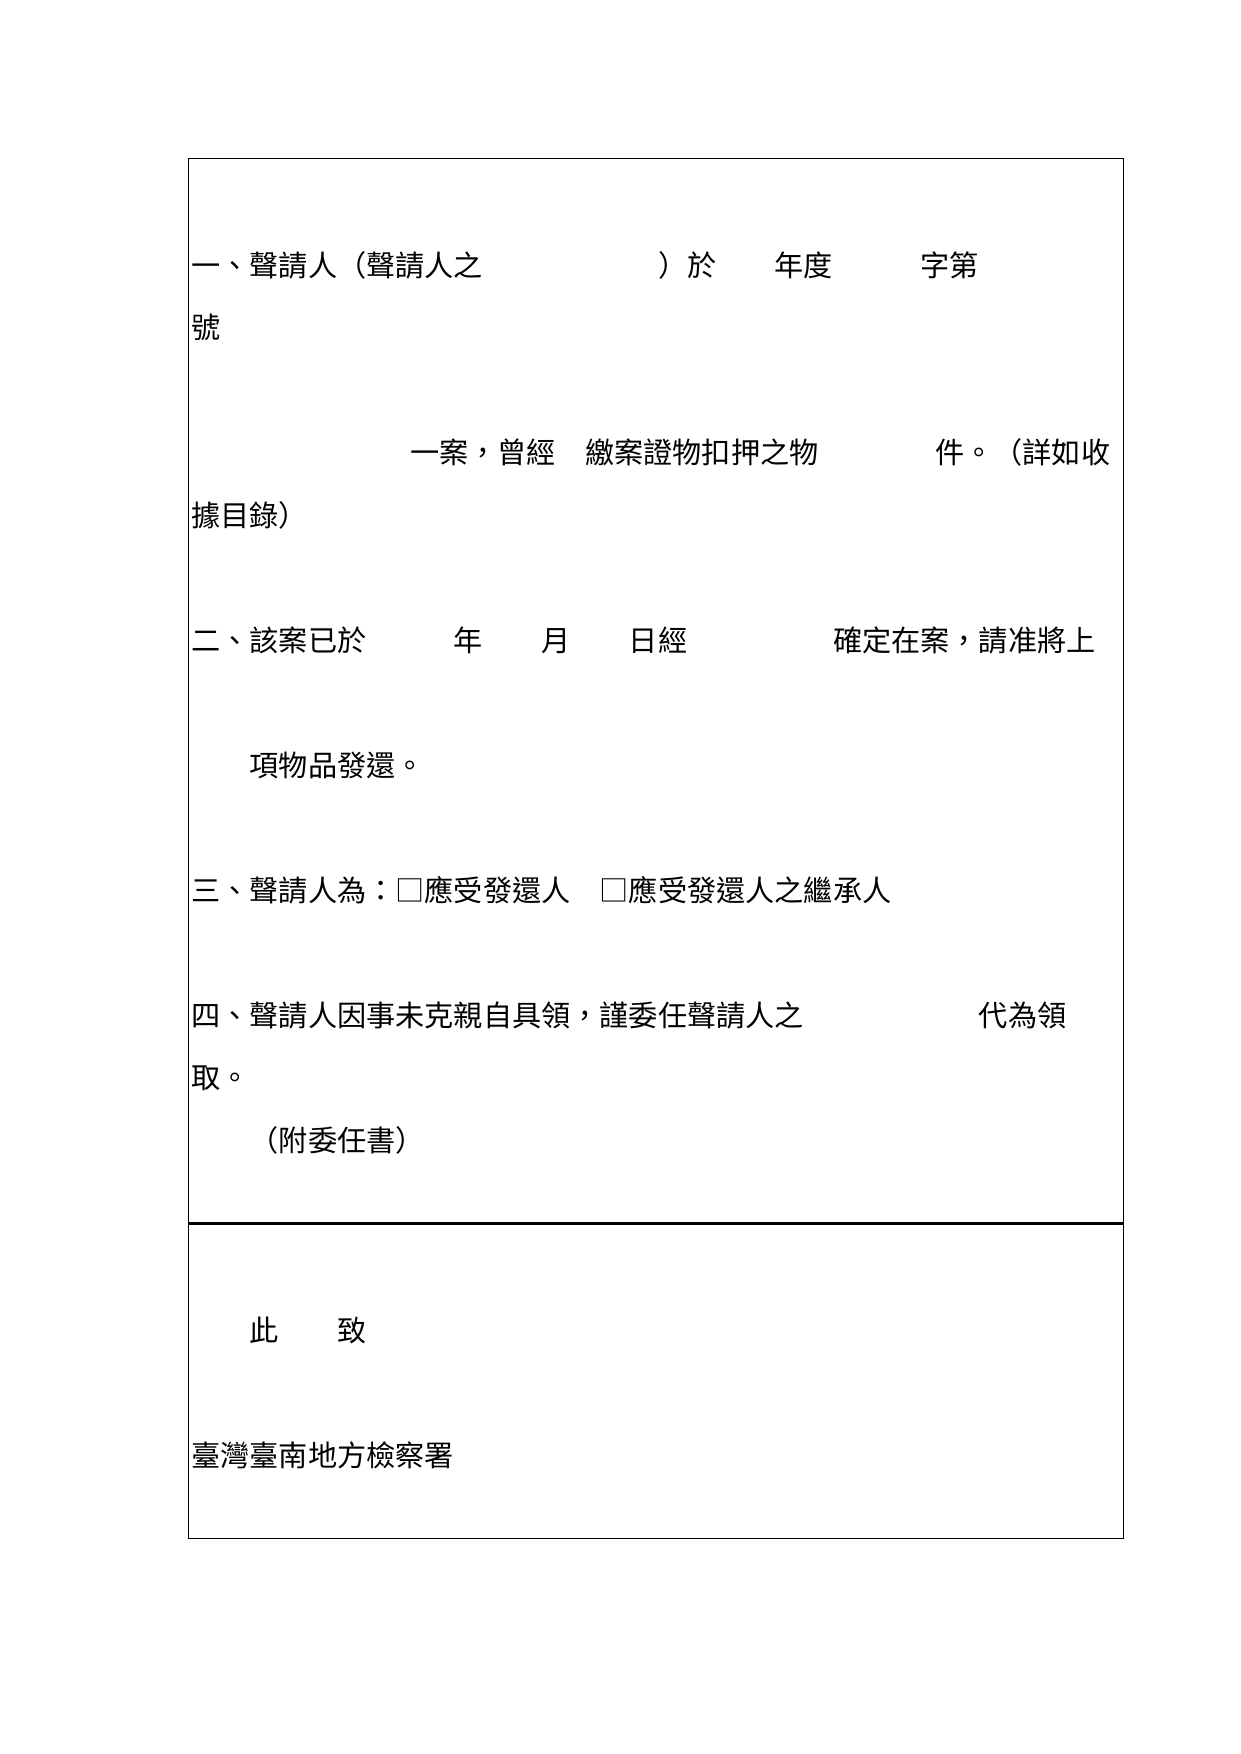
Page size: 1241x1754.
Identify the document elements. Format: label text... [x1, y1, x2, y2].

table_cell 此 致 臺灣臺南地方檢察署 [189, 1225, 1123, 1537]
table_cell [189, 1159, 1123, 1222]
table_cell 一、聲請人（聲請人之 ）於 年度 字第 號 一案，曾經 繳案證物扣押之物 件。（詳如收據目錄） 二、該案已於 年 月 日經 確定在案，請准將上 項物品發還。 三、聲請人為：□應受發還人 □應受發還人之繼承人 四、聲請人因事未克親自具領，謹委任聲請人之 代為領取。 （附委任書） [189, 159, 1123, 1159]
